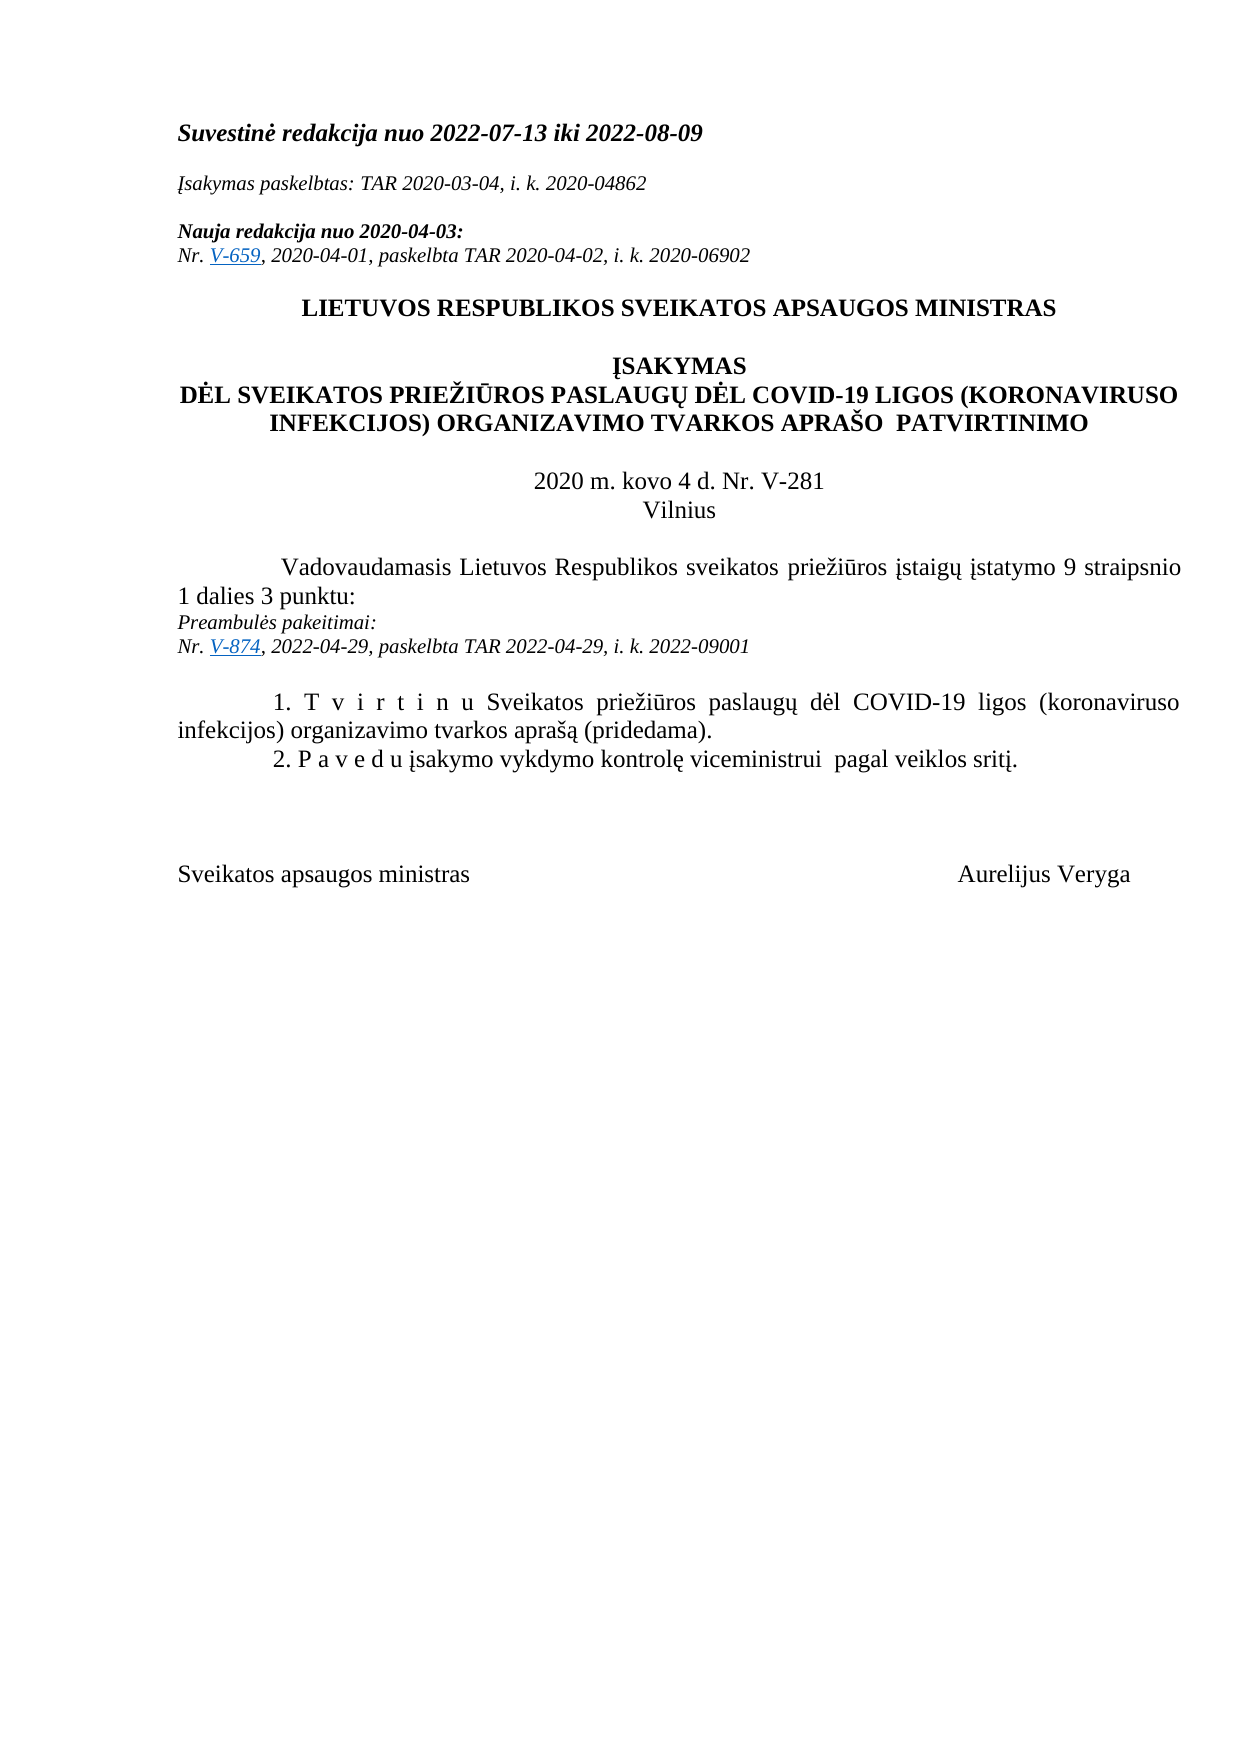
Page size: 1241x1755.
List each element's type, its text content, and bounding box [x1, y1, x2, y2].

text 2. P a v e d u įsakymo vykdymo kontrolę viceministrui pagal veiklos sritį. [177, 744, 1181, 773]
text Sveikatos apsaugos ministras Aurelijus Veryga [177, 859, 1181, 888]
text Vadovaudamasis Lietuvos Respublikos sveikatos priežiūros įstaigų įstatymo 9 straipsnio 1 dalies 3 punktu: [177, 552, 1181, 610]
text LIETUVOS RESPUBLIKOS SVEIKATOS APSAUGOS MINISTRAS [177, 293, 1181, 322]
text 1. T v i r t i n u Sveikatos priežiūros paslaugų dėl COVID-19 ligos (koronaviruso infekcijos) organizavimo tvarkos aprašą (pridedama). [177, 687, 1181, 744]
text Nauja redakcija nuo 2020-04-03: [177, 219, 1181, 243]
text Įsakymas paskelbtas: TAR 2020-03-04, i. k. 2020-04862 [177, 171, 1181, 195]
text Suvestinė redakcija nuo 2022-07-13 iki 2022-08-09 [177, 118, 1181, 147]
text 2020 m. kovo 4 d. Nr. V-281 [177, 466, 1181, 495]
text Vilnius [177, 495, 1181, 523]
text Nr. V-874, 2022-04-29, paskelbta TAR 2022-04-29, i. k. 2022-09001 [177, 634, 1181, 658]
text Preambulės pakeitimai: [177, 610, 1181, 634]
text Nr. V-659, 2020-04-01, paskelbta TAR 2020-04-02, i. k. 2020-06902 [177, 243, 1181, 267]
text DĖL SVEIKATOS PRIEŽIŪROS PASLAUGŲ DĖL COVID-19 LIGOS (KORONAVIRUSO INFEKCIJOS) ORGANIZAVIMO TVARKOS APRAŠO PATVIRTINIMO [177, 380, 1181, 437]
text ĮSAKYMAS [177, 351, 1181, 380]
